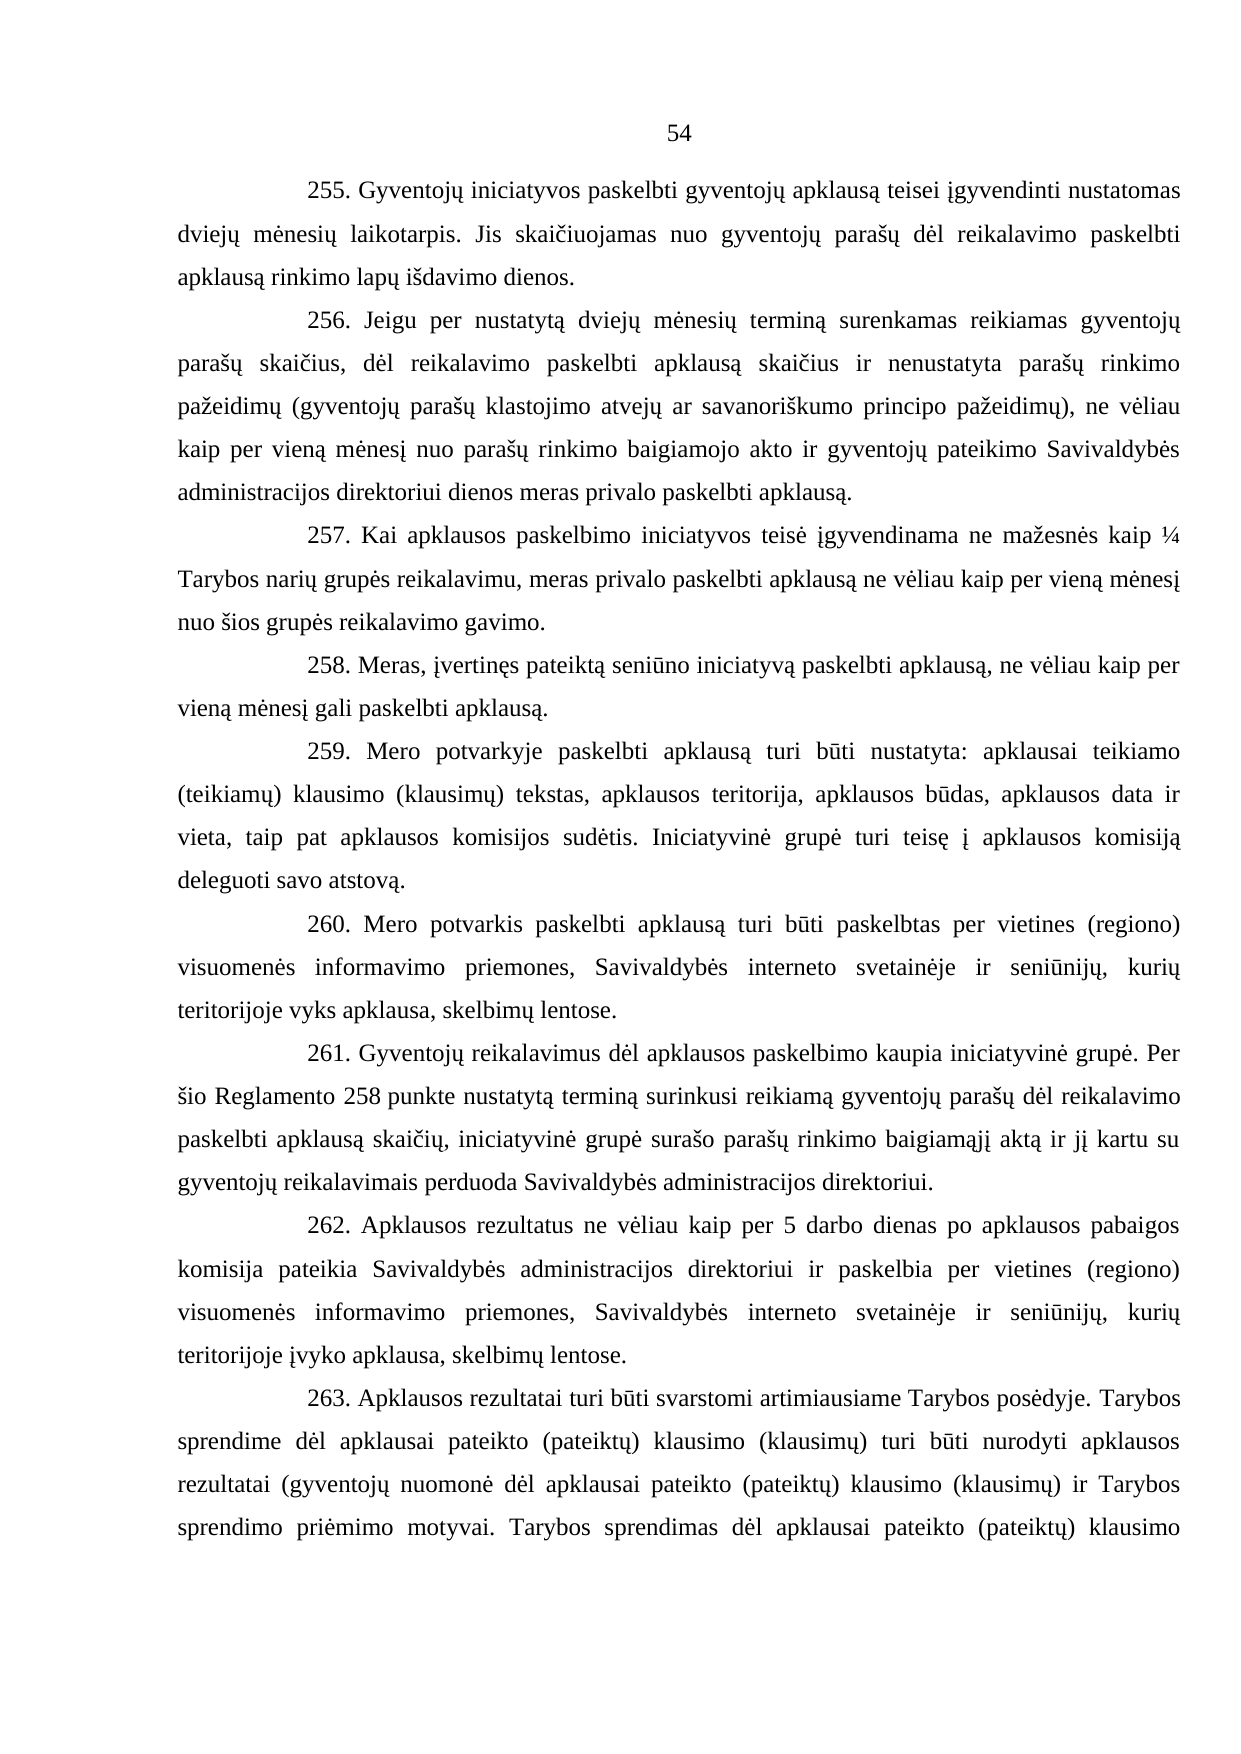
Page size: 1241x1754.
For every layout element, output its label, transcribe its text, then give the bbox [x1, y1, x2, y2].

text 255. Gyventojų iniciatyvos paskelbti gyventojų apklausą teisei įgyvendinti nustatomas dviejų mėnesių laikotarpis. Jis skaičiuojamas nuo gyventojų parašų dėl reikalavimo paskelbti apklausą rinkimo lapų išdavimo dienos. [177, 176, 1181, 291]
text 258. Meras, įvertinęs pateiktą seniūno iniciatyvą paskelbti apklausą, ne vėliau kaip per vieną mėnesį gali paskelbti apklausą. [177, 650, 1181, 722]
text 256. Jeigu per nustatytą dviejų mėnesių terminą surenkamas reikiamas gyventojų parašų skaičius, dėl reikalavimo paskelbti apklausą skaičius ir nenustatyta parašų rinkimo pažeidimų (gyventojų parašų klastojimo atvejų ar savanoriškumo principo pažeidimų), ne vėliau kaip per vieną mėnesį nuo parašų rinkimo baigiamojo akto ir gyventojų pateikimo Savivaldybės administracijos direktoriui dienos meras privalo paskelbti apklausą. [177, 305, 1181, 506]
text 257. Kai apklausos paskelbimo iniciatyvos teisė įgyvendinama ne mažesnės kaip ¼ Tarybos narių grupės reikalavimu, meras privalo paskelbti apklausą ne vėliau kaip per vieną mėnesį nuo šios grupės reikalavimo gavimo. [177, 521, 1181, 636]
text 261. Gyventojų reikalavimus dėl apklausos paskelbimo kaupia iniciatyvinė grupė. Per šio Reglamento 258 punkte nustatytą terminą surinkusi reikiamą gyventojų parašų dėl reikalavimo paskelbti apklausą skaičių, iniciatyvinė grupė surašo parašų rinkimo baigiamąjį aktą ir jį kartu su gyventojų reikalavimais perduoda Savivaldybės administracijos direktoriui. [177, 1038, 1181, 1196]
text 262. Apklausos rezultatus ne vėliau kaip per 5 darbo dienas po apklausos pabaigos komisija pateikia Savivaldybės administracijos direktoriui ir paskelbia per vietines (regiono) visuomenės informavimo priemones, Savivaldybės interneto svetainėje ir seniūnijų, kurių teritorijoje įvyko apklausa, skelbimų lentose. [177, 1211, 1181, 1369]
text 259. Mero potvarkyje paskelbti apklausą turi būti nustatyta: apklausai teikiamo (teikiamų) klausimo (klausimų) tekstas, apklausos teritorija, apklausos būdas, apklausos data ir vieta, taip pat apklausos komisijos sudėtis. Iniciatyvinė grupė turi teisę į apklausos komisiją deleguoti savo atstovą. [177, 736, 1181, 894]
text 263. Apklausos rezultatai turi būti svarstomi artimiausiame Tarybos posėdyje. Tarybos sprendime dėl apklausai pateikto (pateiktų) klausimo (klausimų) turi būti nurodyti apklausos rezultatai (gyventojų nuomonė dėl apklausai pateikto (pateiktų) klausimo (klausimų) ir Tarybos sprendimo priėmimo motyvai. Tarybos sprendimas dėl apklausai pateikto (pateiktų) klausimo [177, 1383, 1181, 1541]
text 260. Mero potvarkis paskelbti apklausą turi būti paskelbtas per vietines (regiono) visuomenės informavimo priemones, Savivaldybės interneto svetainėje ir seniūnijų, kurių teritorijoje vyks apklausa, skelbimų lentose. [177, 909, 1181, 1024]
